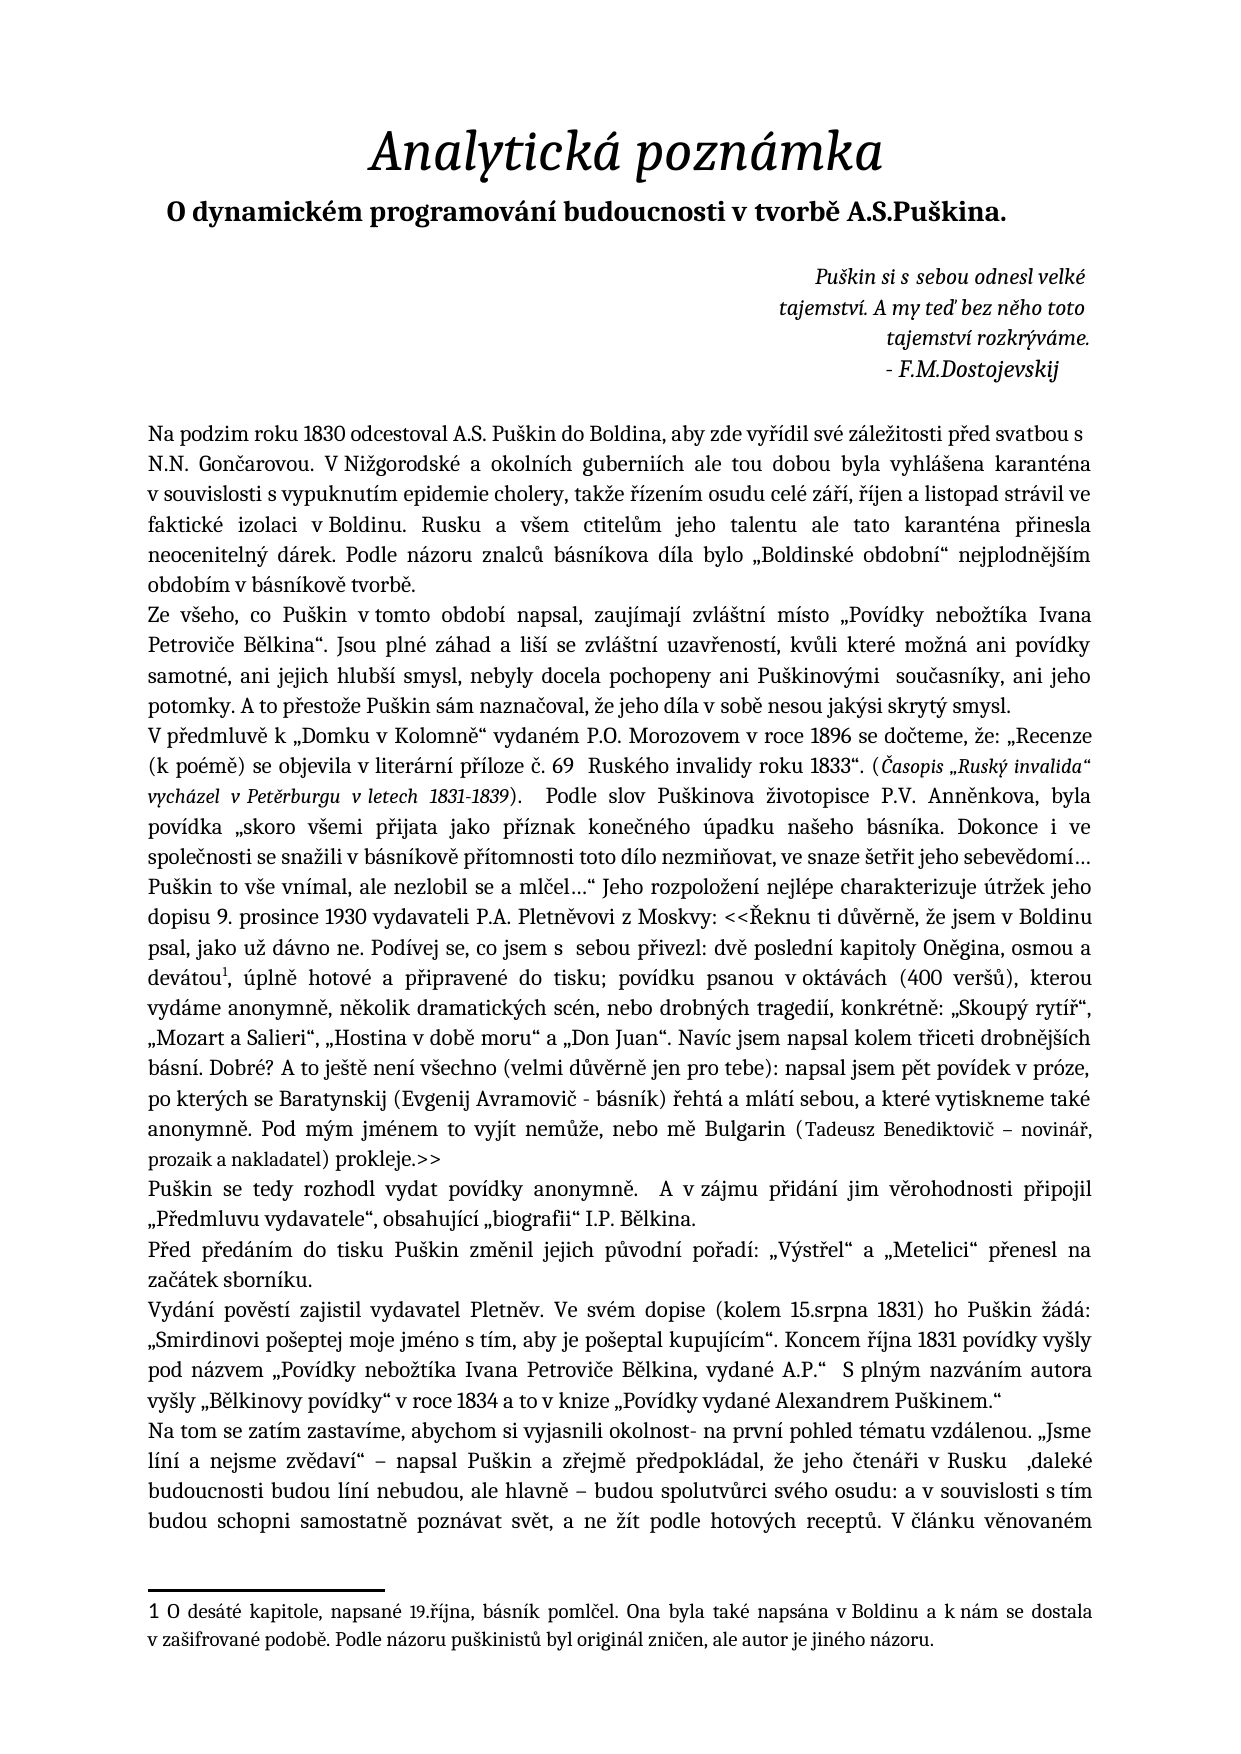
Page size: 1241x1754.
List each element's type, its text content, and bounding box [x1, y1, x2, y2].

text Vydání pověstí zajistil vydavatel Pletněv. Ve svém dopise (kolem 15.srpna 1831) ho Puškin žádá: „Smirdinovi pošeptej moje jméno s tím, aby je pošeptal kupujícím“. Koncem října 1831 povídky vyšly pod názvem „Povídky nebožtíka Ivana Petroviče Bělkina, vydané A.P.“ S plným nazváním autora vyšly „Bělkinovy povídky“ v roce 1834 a to v knize „Povídky vydané Alexandrem Puškinem.“ [148, 1297, 1092, 1414]
text Puškin se tedy rozhodl vydat povídky anonymně. A v zájmu přidání jim věrohodnosti připojil „Předmluvu vydavatele“, obsahující „biografii“ I.P. Bělkina. [148, 1176, 1092, 1232]
text tajemství rozkrýváme. [148, 324, 1092, 351]
text - F.M.Dostojevskij [148, 355, 1092, 383]
text Na tom se zatím zastavíme, abychom si vyjasnili okolnost- na první pohled tématu vzdálenou. „Jsme líní a nejsme zvědaví“ – napsal Puškin a zřejmě předpokládal, že jeho čtenáři v Rusku ,daleké budoucnosti budou líní nebudou, ale hlavně – budou spolutvůrci svého osudu: a v souvislosti s tím budou schopni samostatně poznávat svět, a ne žít podle hotových receptů. V článku věnovaném [148, 1418, 1092, 1534]
text tajemství. A my teď bez něho toto [148, 294, 1092, 321]
text Puškin si s sebou odnesl velké [148, 264, 1092, 290]
text Ze všeho, co Puškin v tomto období napsal, zaujímají zvláštní místo „Povídky nebožtíka Ivana Petroviče Bělkina“. Jsou plné záhad a liší se zvláštní uzavřeností, kvůli které možná ani povídky samotné, ani jejich hlubší smysl, nebyly docela pochopeny ani Puškinovými současníky, ani jeho potomky. A to přestože Puškin sám naznačoval, že jeho díla v sobě nesou jakýsi skrytý smysl. [148, 602, 1092, 719]
text O desáté kapitole, napsané 19.října, básník pomlčel. Ona byla také napsána v Boldinu a k nám se dostala v zašifrované podobě. Podle názoru puškinistů byl originál zničen, ale autor je jiného názoru. [148, 1597, 1092, 1652]
text Analytická poznámka [148, 118, 1092, 185]
text O dynamickém programování budoucnosti v tvorbě A.S.Puškina. [148, 195, 1092, 229]
text Na podzim roku 1830 odcestoval A.S. Puškin do Boldina, aby zde vyřídil své záležitosti před svatbou s N.N. Gončarovou. V Nižgorodské a okolních guberniích ale tou dobou byla vyhlášena karanténa v souvislosti s vypuknutím epidemie cholery, takže řízením osudu celé září, říjen a listopad strávil ve faktické izolaci v Boldinu. Rusku a všem ctitelům jeho talentu ale tato karanténa přinesla neocenitelný dárek. Podle názoru znalců básníkova díla bylo „Boldinské obdobní“ nejplodnějším obdobím v básníkově tvorbě. [148, 421, 1092, 598]
text Před předáním do tisku Puškin změnil jejich původní pořadí: „Výstřel“ a „Metelici“ přenesl na začátek sborníku. [148, 1236, 1092, 1293]
text V předmluvě k „Domku v Kolomně“ vydaném P.O. Morozovem v roce 1896 se dočteme, že: „Recenze (k poémě) se objevila v literární příloze č. 69 Ruského invalidy roku 1833“. (Časopis „Ruský invalida“ vycházel v Petěrburgu v letech 1831-1839). Podle slov Puškinova životopisce P.V. Anněnkova, byla povídka „skoro všemi přijata jako příznak konečného úpadku našeho básníka. Dokonce i ve společnosti se snažili v básníkově přítomnosti toto dílo nezmiňovat, ve snaze šetřit jeho sebevědomí… Puškin to vše vnímal, ale nezlobil se a mlčel…“ Jeho rozpoložení nejlépe charakterizuje útržek jeho dopisu 9. prosince 1930 vydavateli P.A. Pletněvovi z Moskvy: <<Řeknu ti důvěrně, že jsem v Boldinu psal, jako už dávno ne. Podívej se, co jsem s sebou přivezl: dvě poslední kapitoly Oněgina, osmou a devátou, úplně hotové a připravené do tisku; povídku psanou v oktávách (400 veršů), kterou vydáme anonymně, několik dramatických scén, nebo drobných tragedií, konkrétně: „Skoupý rytíř“, „Mozart a Salieri“, „Hostina v době moru“ a „Don Juan“. Navíc jsem napsal kolem třiceti drobnějších básní. Dobré? A to ještě není všechno (velmi důvěrně jen pro tebe): napsal jsem pět povídek v próze, po kterých se Baratynskij (Evgenij Avramovič - básník) řehtá a mlátí sebou, a které vytiskneme také anonymně. Pod mým jménem to vyjít nemůže, nebo mě Bulgarin (Tadeusz Benediktovič – novinář, prozaik a nakladatel) prokleje.>> [148, 723, 1092, 1172]
